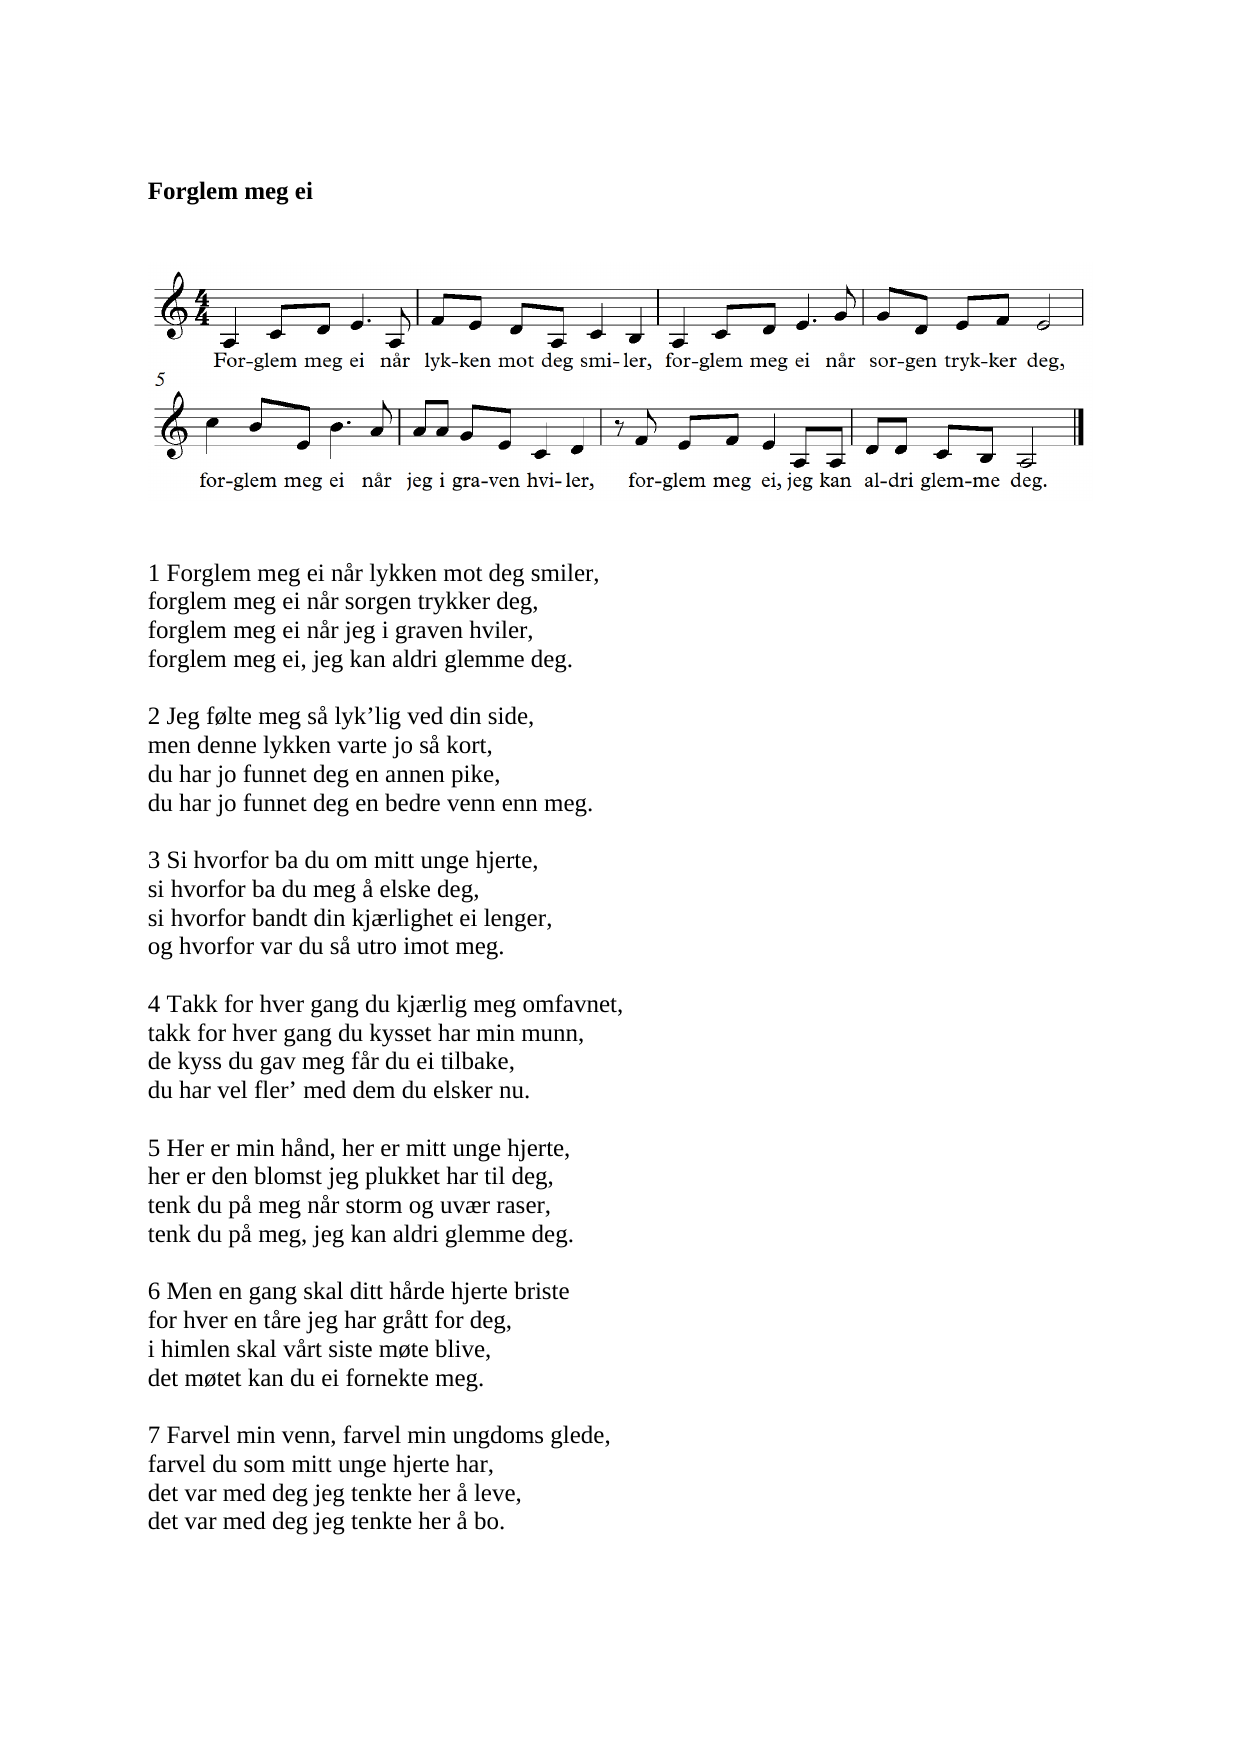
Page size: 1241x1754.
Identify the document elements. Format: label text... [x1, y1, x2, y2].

text for hver en tåre jeg har grått for deg, [148, 1305, 1093, 1334]
subtitle 6 Men en gang skal ditt hårde hjerte briste [148, 1276, 1093, 1305]
text tenk du på meg når storm og uvær raser, [148, 1190, 1093, 1219]
subtitle Forglem meg ei [148, 176, 1093, 205]
text det møtet kan du ei fornekte meg. [148, 1363, 1093, 1391]
text det var med deg jeg tenkte her å leve, [148, 1478, 1093, 1506]
text 5 Her er min hånd, her er mitt unge hjerte, [148, 1133, 1093, 1161]
text de kyss du gav meg får du ei tilbake, [148, 1046, 1093, 1075]
text takk for hver gang du kysset har min munn, [148, 1018, 1093, 1046]
text du har jo funnet deg en bedre venn enn meg. [148, 788, 1093, 816]
text si hvorfor ba du meg å elske deg, [148, 874, 1093, 903]
picture [147, 262, 1093, 501]
text i himlen skal vårt siste møte blive, [148, 1334, 1093, 1363]
text det var med deg jeg tenkte her å bo. [148, 1506, 1093, 1535]
text forglem meg ei når sorgen trykker deg, [148, 586, 1093, 615]
text 7 Farvel min venn, farvel min ungdoms glede, [148, 1420, 1093, 1449]
text 1 Forglem meg ei når lykken mot deg smiler, [148, 558, 1093, 586]
text 4 Takk for hver gang du kjærlig meg omfavnet, [148, 989, 1093, 1018]
text her er den blomst jeg plukket har til deg, [148, 1161, 1093, 1190]
text og hvorfor var du så utro imot meg. [148, 931, 1093, 960]
text forglem meg ei når jeg i graven hviler, [148, 615, 1093, 644]
text du har jo funnet deg en annen pike, [148, 759, 1093, 788]
text men denne lykken varte jo så kort, [148, 730, 1093, 759]
text 2 Jeg følte meg så lyk’lig ved din side, [148, 701, 1093, 730]
text 3 Si hvorfor ba du om mitt unge hjerte, [148, 845, 1093, 874]
text tenk du på meg, jeg kan aldri glemme deg. [148, 1219, 1093, 1248]
text si hvorfor bandt din kjærlighet ei lenger, [148, 903, 1093, 931]
text du har vel fler’ med dem du elsker nu. [148, 1075, 1093, 1104]
text farvel du som mitt unge hjerte har, [148, 1449, 1093, 1478]
text forglem meg ei, jeg kan aldri glemme deg. [148, 644, 1093, 673]
